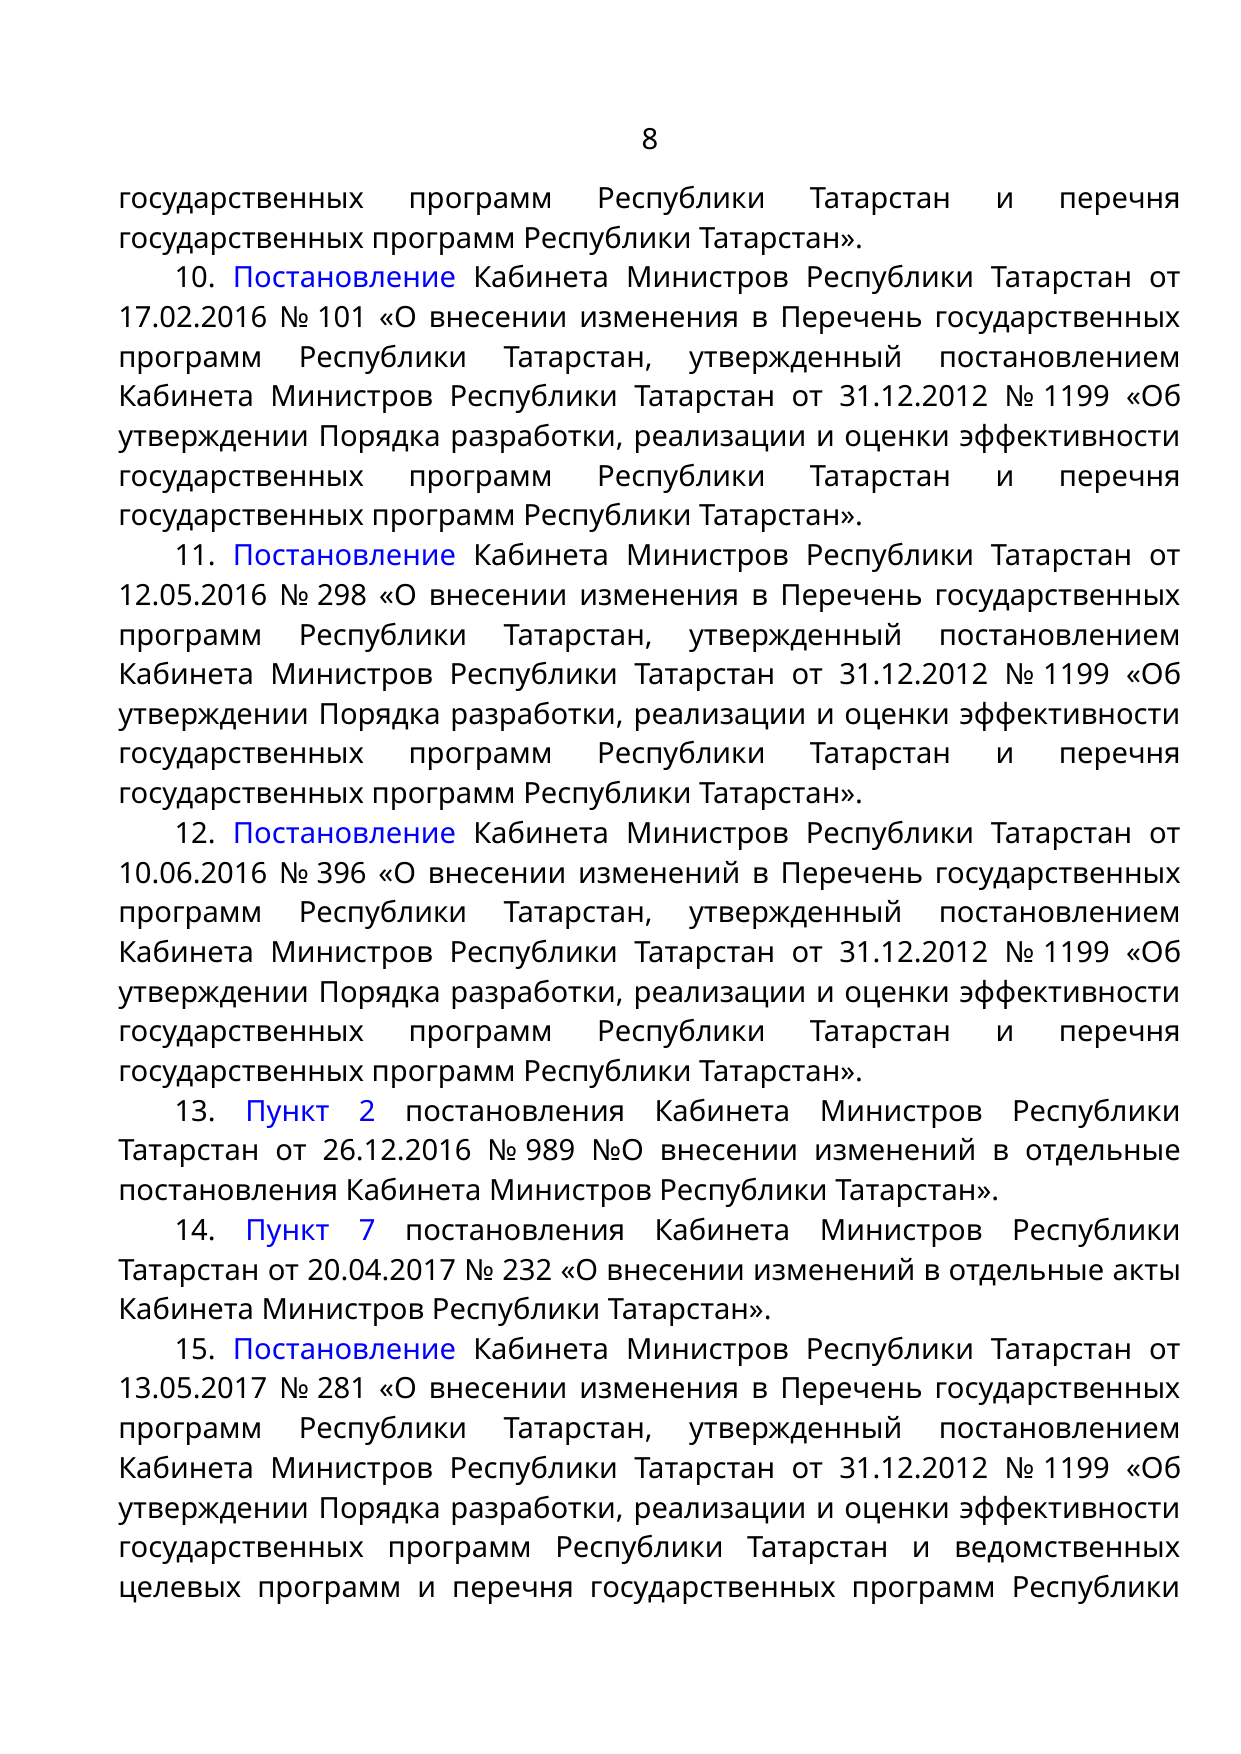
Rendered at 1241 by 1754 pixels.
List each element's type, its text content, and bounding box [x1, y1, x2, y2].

text государственных программ Республики Татарстан и перечня государственных программ Республики Татарстан». [118, 177, 1181, 257]
text 15. Постановление Кабинета Министров Республики Татарстан от 13.05.2017 № 281 «О внесении изменения в Перечень государственных программ Республики Татарстан, утвержденный постановлением Кабинета Министров Республики Татарстан от 31.12.2012 № 1199 «Об утверждении Порядка разработки, реализации и оценки эффективности государственных программ Республики Татарстан и ведомственных целевых программ и перечня государственных программ Республики [118, 1328, 1181, 1606]
text 10. Постановление Кабинета Министров Республики Татарстан от 17.02.2016 № 101 «О внесении изменения в Перечень государственных программ Республики Татарстан, утвержденный постановлением Кабинета Министров Республики Татарстан от 31.12.2012 № 1199 «Об утверждении Порядка разработки, реализации и оценки эффективности государственных программ Республики Татарстан и перечня государственных программ Республики Татарстан». [118, 257, 1181, 534]
text 11. Постановление Кабинета Министров Республики Татарстан от 12.05.2016 № 298 «О внесении изменения в Перечень государственных программ Республики Татарстан, утвержденный постановлением Кабинета Министров Республики Татарстан от 31.12.2012 № 1199 «Об утверждении Порядка разработки, реализации и оценки эффективности государственных программ Республики Татарстан и перечня государственных программ Республики Татарстан». [118, 534, 1181, 812]
text 14. Пункт 7 постановления Кабинета Министров Республики Татарстан от 20.04.2017 № 232 «О внесении изменений в отдельные акты Кабинета Министров Республики Татарстан». [118, 1209, 1181, 1328]
text 13. Пункт 2 постановления Кабинета Министров Республики Татарстан от 26.12.2016 № 989 №О внесении изменений в отдельные постановления Кабинета Министров Республики Татарстан». [118, 1090, 1181, 1209]
text 12. Постановление Кабинета Министров Республики Татарстан от 10.06.2016 № 396 «О внесении изменений в Перечень государственных программ Республики Татарстан, утвержденный постановлением Кабинета Министров Республики Татарстан от 31.12.2012 № 1199 «Об утверждении Порядка разработки, реализации и оценки эффективности государственных программ Республики Татарстан и перечня государственных программ Республики Татарстан». [118, 812, 1181, 1090]
